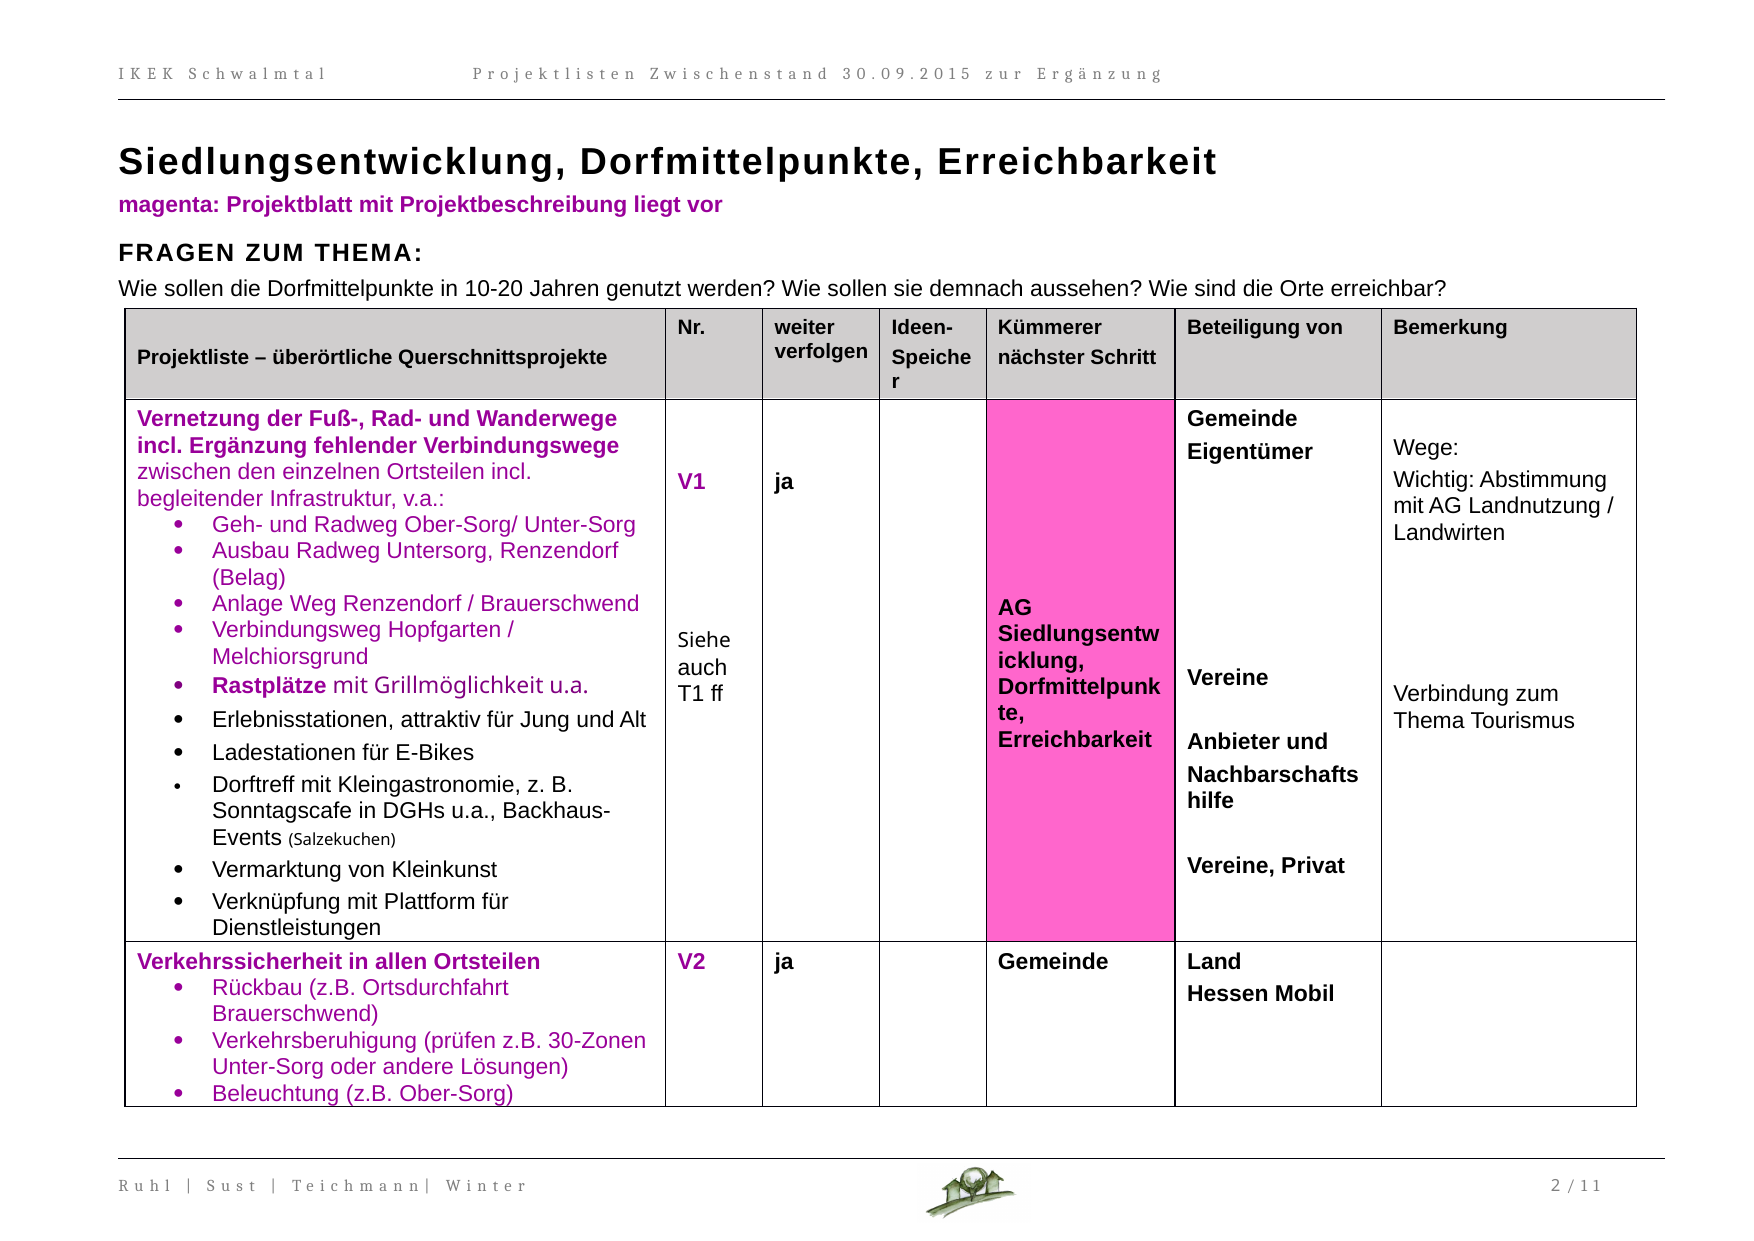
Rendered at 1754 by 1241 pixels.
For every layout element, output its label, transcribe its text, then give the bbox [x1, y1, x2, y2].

table_header Kümmerer nächster Schritt [987, 309, 1174, 398]
text magenta: Projektblatt mit Projektbeschreibung liegt vor [118, 191, 1665, 218]
table_cell [1382, 942, 1636, 1106]
table_cell [880, 942, 986, 1106]
table_cell Gemeinde Eigentümer Vereine Anbieter und Nachbarschaftshilfe Vereine, Privat [1176, 400, 1381, 941]
table_cell ja [763, 942, 879, 1106]
table_cell Land Hessen Mobil [1176, 942, 1381, 1106]
table_header Nr. [666, 309, 762, 398]
table_cell Verkehrssicherheit in allen Ortsteilen Rückbau (z.B. Ortsdurchfahrt Brauerschwend) Verkehrsberuhigung (prüfen z.B. 30-Zonen Unter-Sorg oder andere Lösungen) Beleuchtung (z.B. Ober-Sorg) Spielstraßen, sichere Gehwege Radstreifen (z.B. Ober-Sorg) Grüngestaltung im Strassenraum (Ortsteile) Prüfung Lösungen für den Umgang mit Schwerlastverkehr (z.B. Rainrod, Hopfgarten) [126, 942, 665, 1106]
subtitle Siedlungsentwicklung, Dorfmittelpunkte, Erreichbarkeit [118, 139, 1665, 182]
table_cell [880, 400, 986, 941]
table_cell ja [763, 400, 879, 941]
table_cell AG Siedlungsentwicklung, Dorfmittelpunkte, Erreichbarkeit [987, 400, 1174, 941]
table_cell V2 [666, 942, 762, 1106]
table_cell Wege: Wichtig: Abstimmung mit AG Landnutzung / Landwirten Verbindung zum Thema Tourismus [1382, 400, 1636, 941]
table_header weiter verfolgen [763, 309, 879, 398]
table_cell Gemeinde [987, 942, 1174, 1106]
table_header Beteiligung von [1176, 309, 1381, 398]
table_header Bemerkung [1382, 309, 1636, 398]
table_header Ideen- Speicher [880, 309, 986, 398]
table_cell V1 Siehe auch T1 ff [666, 400, 762, 941]
table_cell Vernetzung der Fuß-, Rad- und Wanderwege incl. Ergänzung fehlender Verbindungswege zwischen den einzelnen Ortsteilen incl. begleitender Infrastruktur, v.a.: Geh- und Radweg Ober-Sorg/ Unter-Sorg Ausbau Radweg Untersorg, Renzendorf (Belag) Anlage Weg Renzendorf / Brauerschwend Verbindungsweg Hopfgarten / Melchiorsgrund Rastplätze mit Grillmöglichkeit u.a. Erlebnisstationen, attraktiv für Jung und Alt Ladestationen für E-Bikes Dorftreff mit Kleingastronomie, z. B. Sonntagscafe in DGHs u.a., Backhaus-Events (Salzekuchen) Vermarktung von Kleinkunst Verknüpfung mit Plattform für Dienstleistungen [126, 400, 665, 941]
table_header Projektliste – überörtliche Querschnittsprojekte [126, 309, 665, 398]
text Wie sollen die Dorfmittelpunkte in 10-20 Jahren genutzt werden? Wie sollen sie demnach aussehen? Wie sind die Orte erreichbar? [118, 275, 1665, 302]
picture [917, 1163, 1031, 1223]
subtitle Fragen zum Thema: [118, 238, 1665, 267]
